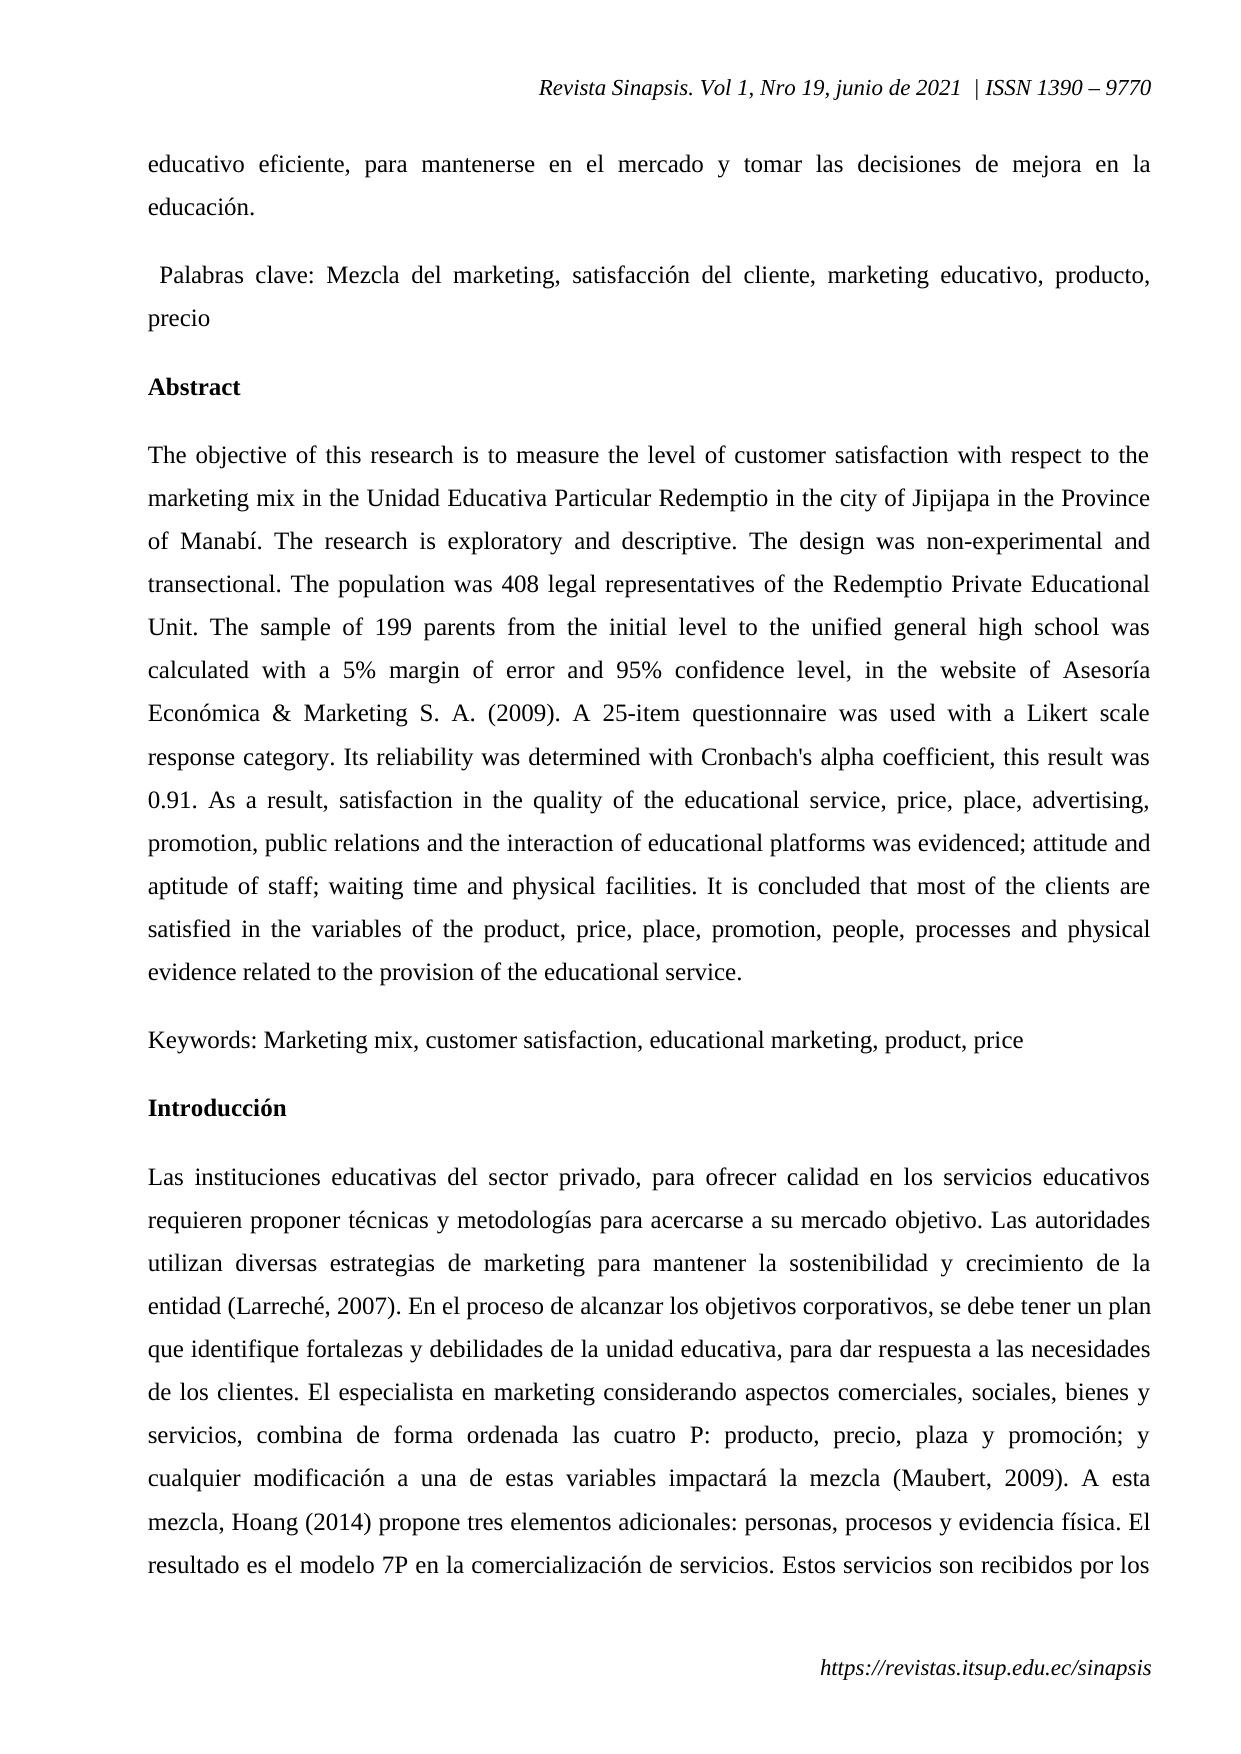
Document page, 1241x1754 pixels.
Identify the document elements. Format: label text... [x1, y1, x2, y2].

text Las instituciones educativas del sector privado, para ofrecer calidad en los servicios educativos requieren proponer técnicas y metodologías para acercarse a su mercado objetivo. Las autoridades utilizan diversas estrategias de marketing para mantener la sostenibilidad y crecimiento de la entidad (Larreché, 2007). En el proceso de alcanzar los objetivos corporativos, se debe tener un plan que identifique fortalezas y debilidades de la unidad educativa, para dar respuesta a las necesidades de los clientes. El especialista en marketing considerando aspectos comerciales, sociales, bienes y servicios, combina de forma ordenada las cuatro P: producto, precio, plaza y promoción; y cualquier modificación a una de estas variables impactará la mezcla (Maubert, 2009). A esta mezcla, Hoang (2014) propone tres elementos adicionales: personas, procesos y evidencia física. El resultado es el modelo 7P en la comercialización de servicios. Estos servicios son recibidos por los [148, 1162, 1152, 1578]
text Abstract [148, 372, 1152, 400]
text educativo eficiente, para mantenerse en el mercado y tomar las decisiones de mejora en la educación. [148, 149, 1152, 221]
text The objective of this research is to measure the level of customer satisfaction with respect to the marketing mix in the Unidad Educativa Particular Redemptio in the city of Jipijapa in the Province of Manabí. The research is exploratory and descriptive. The design was non-experimental and transectional. The population was 408 legal representatives of the Redemptio Private Educational Unit. The sample of 199 parents from the initial level to the unified general high school was calculated with a 5% margin of error and 95% confidence level, in the website of Asesoría Económica & Marketing S. A. (2009). A 25-item questionnaire was used with a Likert scale response category. Its reliability was determined with Cronbach's alpha coefficient, this result was 0.91. As a result, satisfaction in the quality of the educational service, price, place, advertising, promotion, public relations and the interaction of educational platforms was evidenced; attitude and aptitude of staff; waiting time and physical facilities. It is concluded that most of the clients are satisfied in the variables of the product, price, place, promotion, people, processes and physical evidence related to the provision of the educational service. [148, 440, 1152, 986]
text Introducción [148, 1093, 1152, 1122]
text Palabras clave: Mezcla del marketing, satisfacción del cliente, marketing educativo, producto, precio [148, 260, 1152, 332]
text Keywords: Marketing mix, customer satisfaction, educational marketing, product, price [148, 1025, 1152, 1054]
